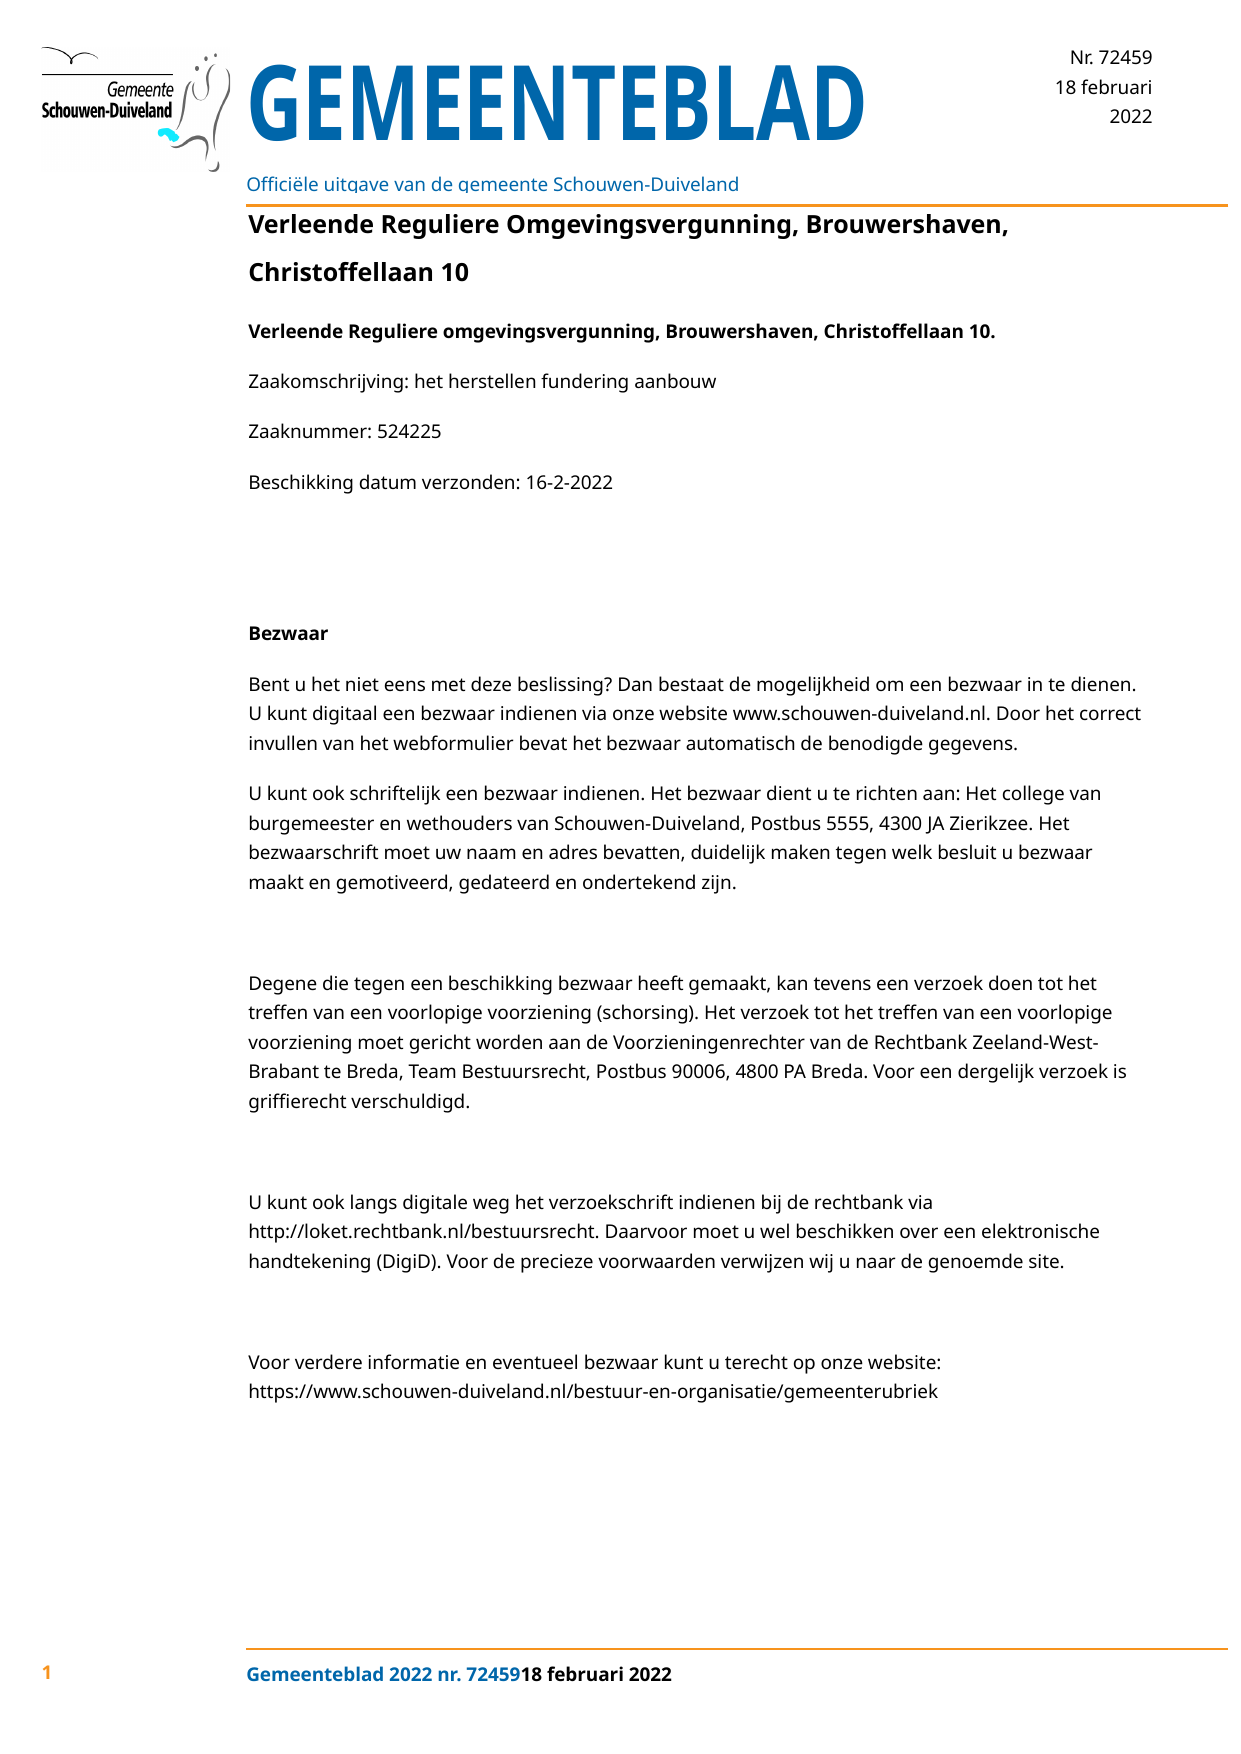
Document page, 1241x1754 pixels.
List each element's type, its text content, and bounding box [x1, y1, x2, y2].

text Zaakomschrijving: het herstellen fundering aanbouw [248, 368, 1152, 394]
text Bezwaar [248, 620, 1152, 646]
picture [41, 47, 231, 172]
text Verleende Reguliere omgevingsvergunning, Brouwershaven, Christoffellaan 10. [248, 318, 1152, 344]
text U kunt ook schriftelijk een bezwaar indienen. Het bezwaar dient u te richten aan: Het college van burgemeester en wethouders van Schouwen-Duiveland, Postbus 5555, 4300 JA Zierikzee. Het bezwaarschrift moet uw naam en adres bevatten, duidelijk maken tegen welk besluit u bezwaar maakt en gemotiveerd, gedateerd en ondertekend zijn. [248, 780, 1152, 895]
text Verleende Reguliere Omgevingsvergunning, Brouwershaven, Christoffellaan 10 [248, 207, 1152, 288]
text U kunt ook langs digitale weg het verzoekschrift indienen bij de rechtbank via http://loket.rechtbank.nl/bestuursrecht. Daarvoor moet u wel beschikken over een elektronische handtekening (DigiD). Voor de precieze voorwaarden verwijzen wij u naar de genoemde site. [248, 1189, 1152, 1274]
text Bent u het niet eens met deze beslissing? Dan bestaat de mogelijkheid om een bezwaar in te dienen. U kunt digitaal een bezwaar indienen via onze website www.schouwen-duiveland.nl. Door het correct invullen van het webformulier bevat het bezwaar automatisch de benodigde gegevens. [248, 671, 1152, 756]
text Zaaknummer: 524225 [248, 419, 1152, 444]
text Degene die tegen een beschikking bezwaar heeft gemaakt, kan tevens een verzoek doen tot het treffen van een voorlopige voorziening (schorsing). Het verzoek tot het treffen van een voorlopige voorziening moet gericht worden aan de Voorzieningenrechter van de Rechtbank Zeeland-West-Brabant te Breda, Team Bestuursrecht, Postbus 90006, 4800 PA Breda. Voor een dergelijk verzoek is griffierecht verschuldigd. [248, 970, 1152, 1114]
text Voor verdere informatie en eventueel bezwaar kunt u terecht op onze website: https://www.schouwen-duiveland.nl/bestuur-en-organisatie/gemeenterubriek [248, 1349, 1152, 1404]
text Beschikking datum verzonden: 16-2-2022 [248, 469, 1152, 495]
